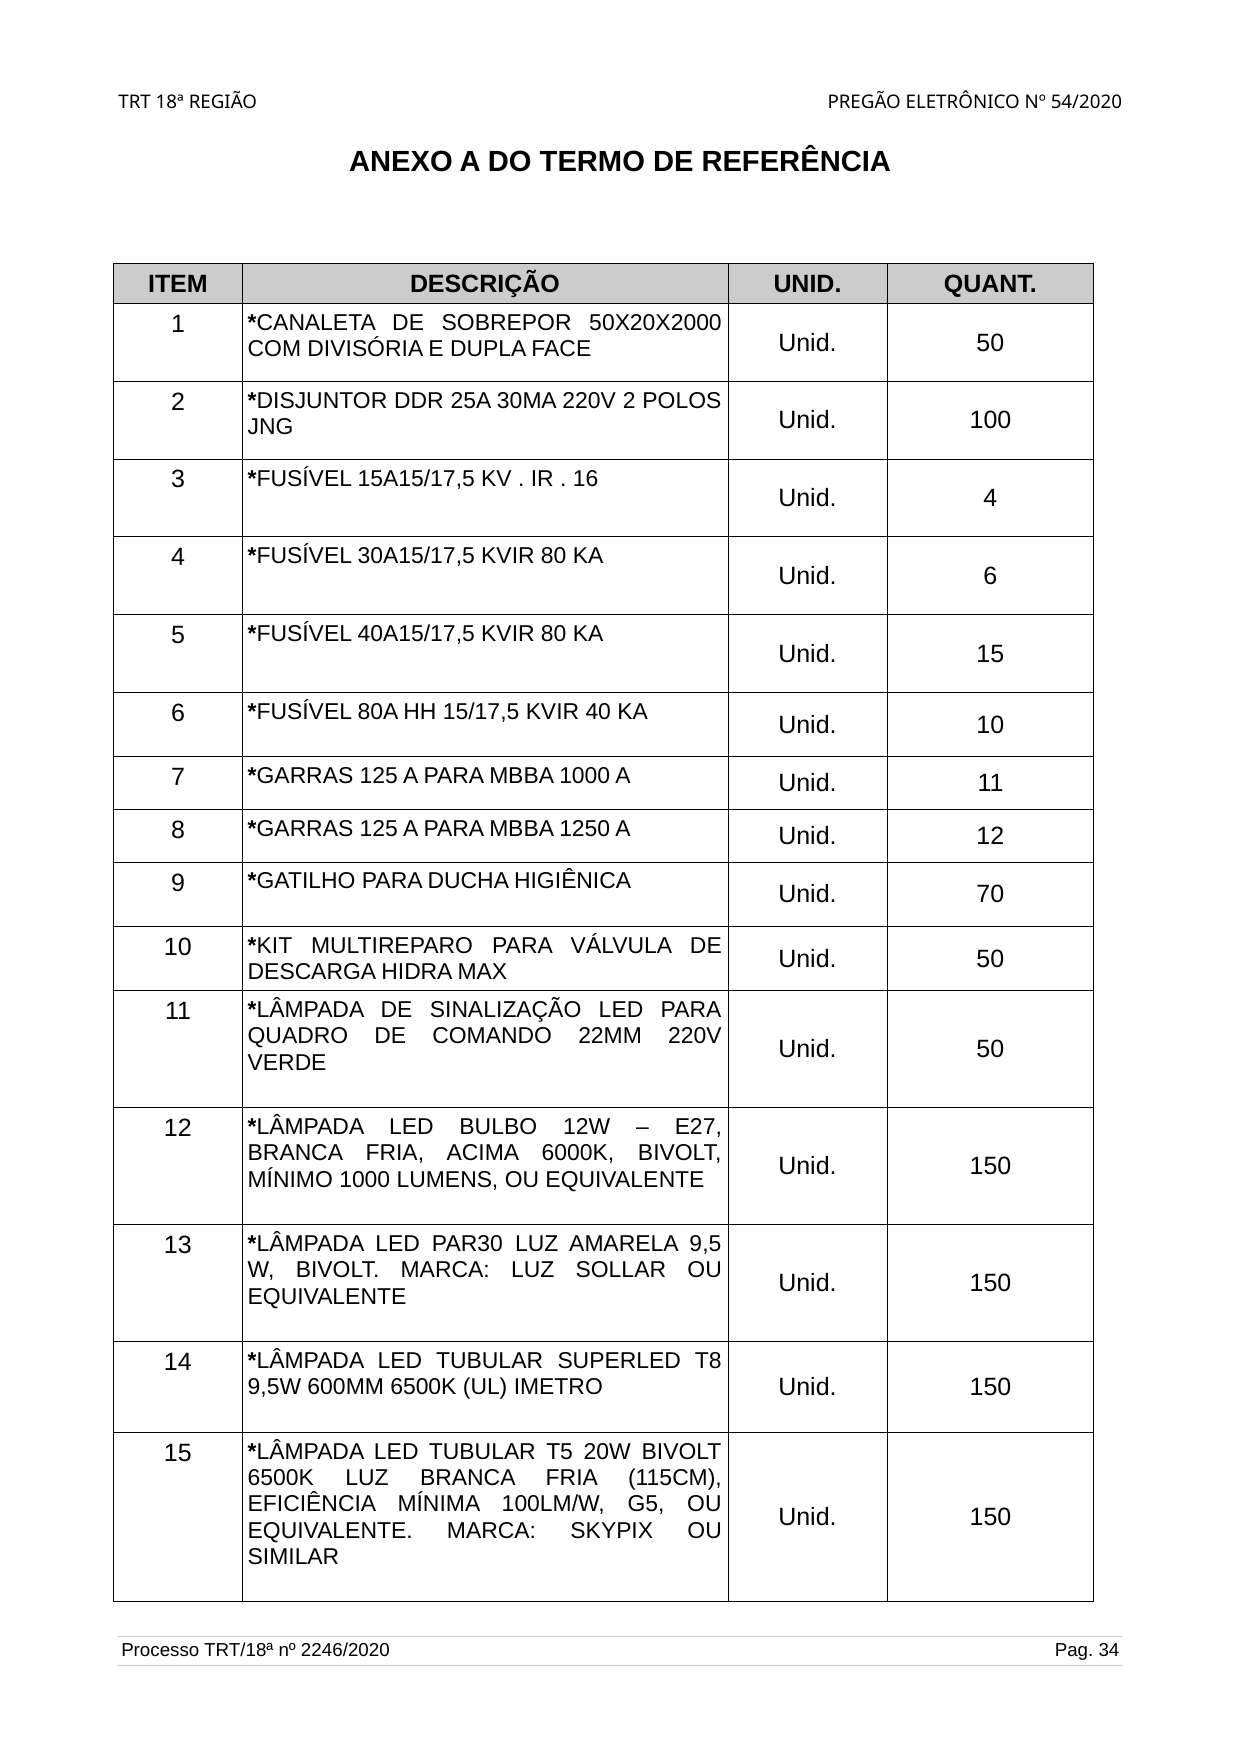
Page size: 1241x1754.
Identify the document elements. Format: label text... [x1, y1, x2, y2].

table_cell 10 [114, 927, 242, 990]
table_header QUANT. [888, 264, 1093, 303]
table_cell Unid. [729, 1225, 887, 1341]
table_cell *LÂMPADA LED TUBULAR T5 20W BIVOLT 6500K LUZ BRANCA FRIA (115CM), EFICIÊNCIA MÍNIMA 100LM/W, G5, OU EQUIVALENTE. MARCA: SKYPIX OU SIMILAR [243, 1433, 728, 1601]
table_cell 11 [888, 757, 1093, 809]
table_cell 150 [888, 1342, 1093, 1432]
table_cell 5 [114, 615, 242, 692]
table_cell Unid. [729, 615, 887, 692]
table_cell Unid. [729, 991, 887, 1107]
table_cell 15 [888, 615, 1093, 692]
table_cell Unid. [729, 537, 887, 614]
table_cell 8 [114, 810, 242, 862]
table_cell Unid. [729, 863, 887, 926]
table_cell 50 [888, 927, 1093, 990]
table_cell Unid. [729, 693, 887, 756]
table_cell Unid. [729, 810, 887, 862]
table_cell *LÂMPADA LED PAR30 LUZ AMARELA 9,5 W, BIVOLT. MARCA: LUZ SOLLAR OU EQUIVALENTE [243, 1225, 728, 1341]
table_cell 9 [114, 863, 242, 926]
table_cell *FUSÍVEL 40A15/17,5 KVIR 80 KA [243, 615, 728, 692]
table_cell 150 [888, 1108, 1093, 1224]
table_cell Unid. [729, 1342, 887, 1432]
table_cell 11 [114, 991, 242, 1107]
table_cell Unid. [729, 1433, 887, 1601]
table_header UNID. [729, 264, 887, 303]
table_cell 4 [888, 460, 1093, 536]
table_header DESCRIÇÃO [243, 264, 728, 303]
table_cell Unid. [729, 757, 887, 809]
table_cell *DISJUNTOR DDR 25A 30MA 220V 2 POLOS JNG [243, 382, 728, 459]
table_cell 6 [888, 537, 1093, 614]
table_cell 150 [888, 1433, 1093, 1601]
table_cell 10 [888, 693, 1093, 756]
table_cell 150 [888, 1225, 1093, 1341]
table_cell *FUSÍVEL 80A HH 15/17,5 KVIR 40 KA [243, 693, 728, 756]
table_cell *KIT MULTIREPARO PARA VÁLVULA DE DESCARGA HIDRA MAX [243, 927, 728, 990]
table_cell Unid. [729, 382, 887, 459]
table_cell 6 [114, 693, 242, 756]
table_cell Unid. [729, 304, 887, 381]
table_cell Unid. [729, 460, 887, 536]
table_cell *FUSÍVEL 30A15/17,5 KVIR 80 KA [243, 537, 728, 614]
table_cell *LÂMPADA LED BULBO 12W – E27, BRANCA FRIA, ACIMA 6000K, BIVOLT, MÍNIMO 1000 LUMENS, OU EQUIVALENTE [243, 1108, 728, 1224]
text ANEXO A DO TERMO DE REFERÊNCIA [118, 143, 1122, 177]
table_cell 15 [114, 1433, 242, 1601]
table_cell 50 [888, 991, 1093, 1107]
table_cell *GARRAS 125 A PARA MBBA 1000 A [243, 757, 728, 809]
table_cell 1 [114, 304, 242, 381]
table_cell 7 [114, 757, 242, 809]
table_cell *CANALETA DE SOBREPOR 50X20X2000 COM DIVISÓRIA E DUPLA FACE [243, 304, 728, 381]
table_cell 70 [888, 863, 1093, 926]
table_cell Unid. [729, 927, 887, 990]
table_cell *GATILHO PARA DUCHA HIGIÊNICA [243, 863, 728, 926]
table_cell *GARRAS 125 A PARA MBBA 1250 A [243, 810, 728, 862]
table_cell 2 [114, 382, 242, 459]
table_cell 50 [888, 304, 1093, 381]
table_cell *LÂMPADA DE SINALIZAÇÃO LED PARA QUADRO DE COMANDO 22MM 220V VERDE [243, 991, 728, 1107]
table_cell 3 [114, 460, 242, 536]
table_cell Unid. [729, 1108, 887, 1224]
table_cell *FUSÍVEL 15A15/17,5 KV . IR . 16 [243, 460, 728, 536]
table_cell *LÂMPADA LED TUBULAR SUPERLED T8 9,5W 600MM 6500K (UL) IMETRO [243, 1342, 728, 1432]
table_cell 14 [114, 1342, 242, 1432]
table_cell 4 [114, 537, 242, 614]
table_cell 13 [114, 1225, 242, 1341]
table_cell 12 [114, 1108, 242, 1224]
table_cell 12 [888, 810, 1093, 862]
table_header ITEM [114, 264, 242, 303]
table_cell 100 [888, 382, 1093, 459]
